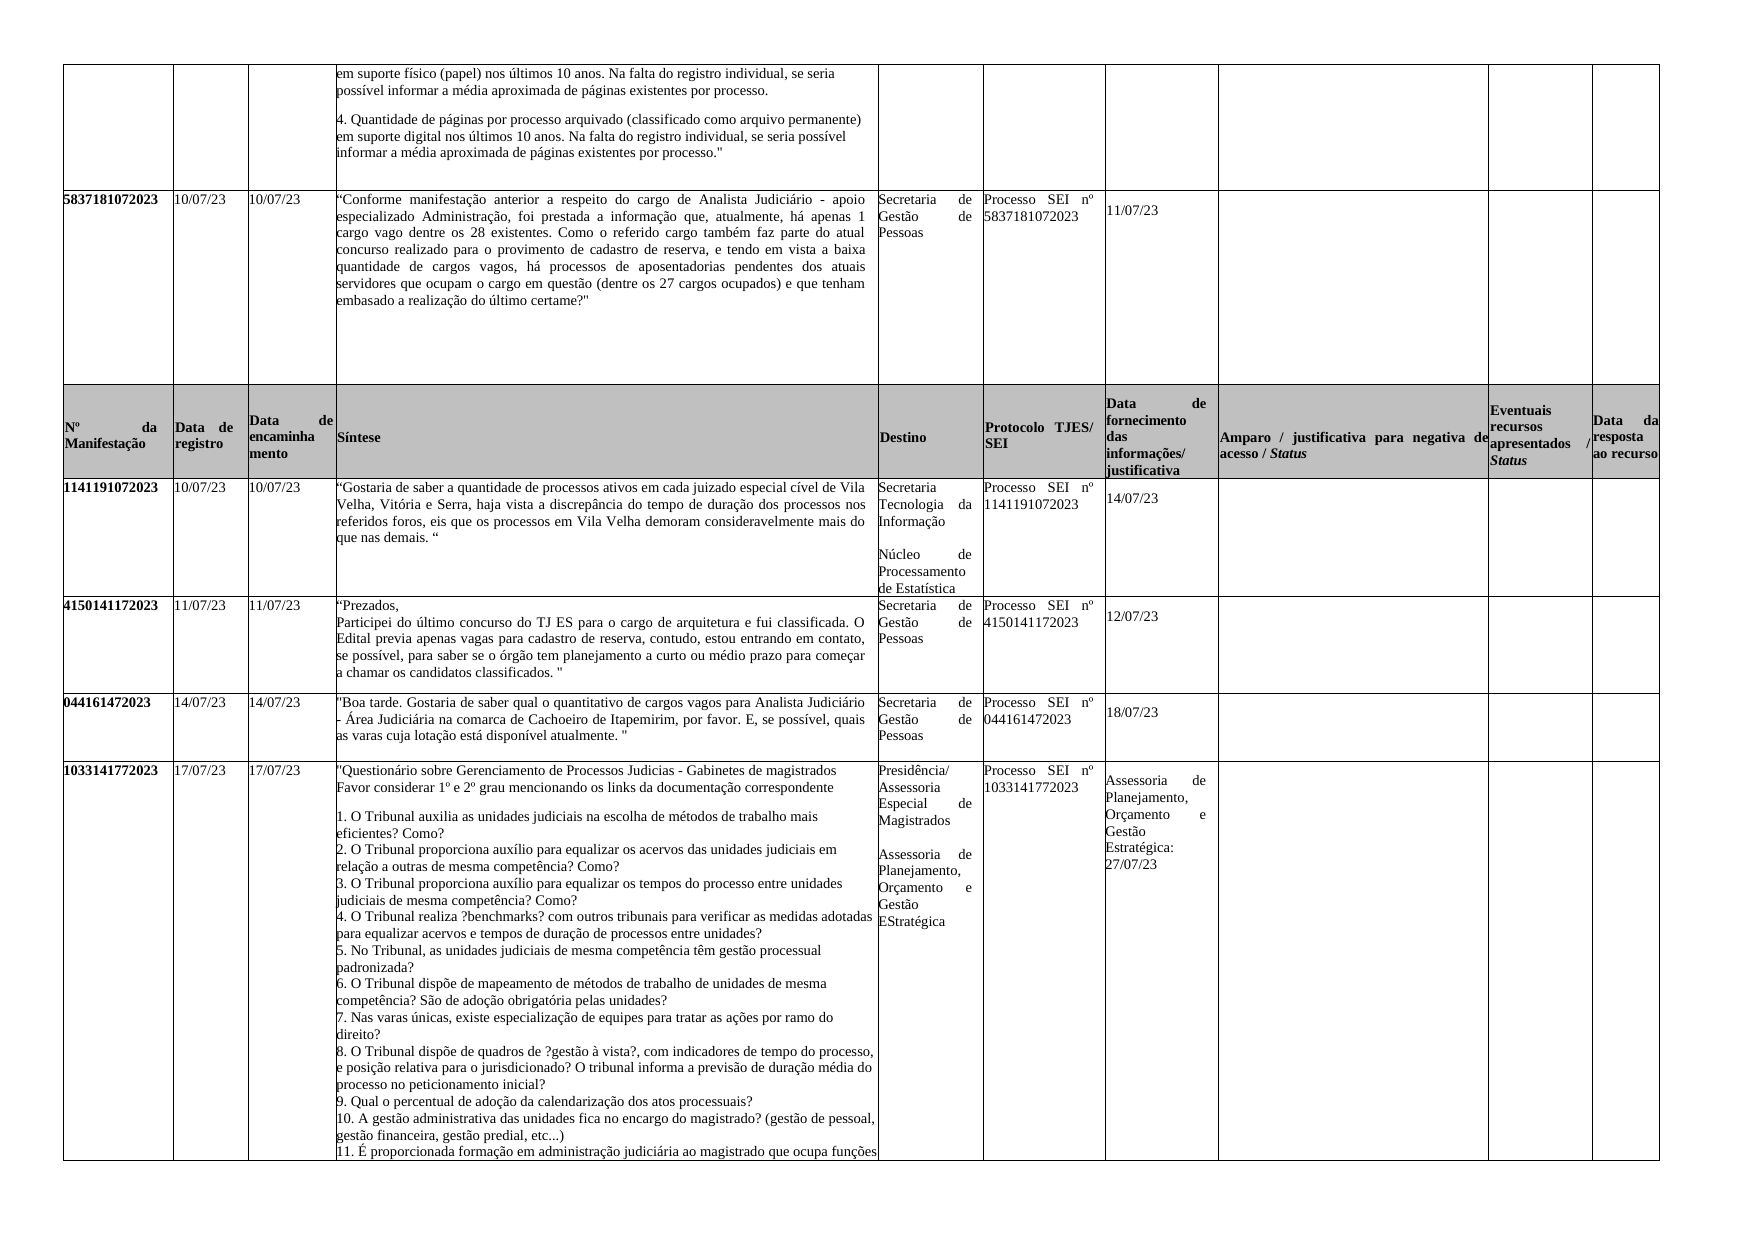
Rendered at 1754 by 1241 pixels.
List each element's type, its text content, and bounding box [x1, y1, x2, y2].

table_cell Presidência/ Assessoria Especial de Magistrados Assessoria de Planejamento, Orçamento e Gestão EStratégica [879, 762, 983, 1160]
table_cell 17/07/23 [174, 762, 248, 1160]
table_cell Secretaria de Gestão de Pessoas [879, 597, 983, 693]
table_cell 11/07/23 [1106, 191, 1218, 383]
table_cell [64, 65, 173, 190]
table_cell Data da resposta ao recurso [1593, 385, 1659, 478]
table_cell [1489, 694, 1592, 761]
table_cell Síntese [337, 385, 878, 478]
table_cell Secretaria de Gestão de Pessoas [879, 191, 983, 383]
table_cell 1141191072023 [64, 479, 173, 596]
table_cell [249, 65, 336, 190]
table_cell [1219, 597, 1488, 693]
table_cell [174, 65, 248, 190]
table_cell Protocolo TJES/ SEI [984, 385, 1105, 478]
table_cell 11/07/23 [174, 597, 248, 693]
table_cell Processo SEI nº 044161472023 [984, 694, 1105, 761]
table_cell 1033141772023 [64, 762, 173, 1160]
table_cell Nº da Manifestação [64, 385, 173, 478]
table_cell 17/07/23 [249, 762, 336, 1160]
table_cell [1489, 762, 1592, 1160]
table_cell [1489, 479, 1592, 596]
table_cell “Prezados, Participei do último concurso do TJ ES para o cargo de arquitetura e fui classificada. O Edital previa apenas vagas para cadastro de reserva, contudo, estou entrando em contato, se possível, para saber se o órgão tem planejamento a curto ou médio prazo para começar a chamar os candidatos classificados. '' [337, 597, 878, 693]
table_cell Secretaria Tecnologia da Informação Núcleo de Processamento de Estatística [879, 479, 983, 596]
table_cell [1593, 479, 1659, 596]
table_cell [1489, 191, 1592, 383]
table_cell Assessoria de Planejamento, Orçamento e Gestão Estratégica: 27/07/23 [1106, 762, 1218, 1160]
table_cell [1489, 597, 1592, 693]
table_cell [1593, 65, 1659, 190]
table_cell [1489, 65, 1592, 190]
table_cell Amparo / justificativa para negativa de acesso / Status [1219, 385, 1488, 478]
table_cell 10/07/23 [249, 479, 336, 596]
table_cell Processo SEI nº 4150141172023 [984, 597, 1105, 693]
table_cell Eventuais recursos apresentados / Status [1489, 385, 1592, 478]
table_cell 044161472023 [64, 694, 173, 761]
table_cell 11/07/23 [249, 597, 336, 693]
table_cell 4150141172023 [64, 597, 173, 693]
table_cell 14/07/23 [1106, 479, 1218, 596]
table_cell “Conforme manifestação anterior a respeito do cargo de Analista Judiciário - apoio especializado Administração, foi prestada a informação que, atualmente, há apenas 1 cargo vago dentre os 28 existentes. Como o referido cargo também faz parte do atual concurso realizado para o provimento de cadastro de reserva, e tendo em vista a baixa quantidade de cargos vagos, há processos de aposentadorias pendentes dos atuais servidores que ocupam o cargo em questão (dentre os 27 cargos ocupados) e que tenham embasado a realização do último certame?'' [337, 191, 878, 383]
table_cell 10/07/23 [174, 479, 248, 596]
table_cell [1219, 65, 1488, 190]
table_cell [1219, 694, 1488, 761]
table_cell Secretaria de Gestão de Pessoas [879, 694, 983, 761]
table_cell "Boa tarde. Gostaria de saber qual o quantitativo de cargos vagos para Analista Judiciário - Área Judiciária na comarca de Cachoeiro de Itapemirim, por favor. E, se possível, quais as varas cuja lotação está disponível atualmente. '' [337, 694, 878, 761]
table_cell [1593, 762, 1659, 1160]
table_cell [1106, 65, 1218, 190]
table_cell 5837181072023 [64, 191, 173, 383]
table_cell [879, 65, 983, 190]
table_cell [1219, 191, 1488, 383]
table_cell [1593, 191, 1659, 383]
table_cell [1593, 694, 1659, 761]
table_cell Data de fornecimento das informações/ justificativa [1106, 385, 1218, 478]
table_cell “Gostaria de saber a quantidade de processos ativos em cada juizado especial cível de Vila Velha, Vitória e Serra, haja vista a discrepância do tempo de duração dos processos nos referidos foros, eis que os processos em Vila Velha demoram consideravelmente mais do que nas demais. “ [337, 479, 878, 596]
table_cell 14/07/23 [174, 694, 248, 761]
table_cell [984, 65, 1105, 190]
table_cell 18/07/23 [1106, 694, 1218, 761]
table_cell Data de registro [174, 385, 248, 478]
table_cell "Questionário sobre Gerenciamento de Processos Judicias - Gabinetes de magistrados Favor considerar 1º e 2º grau mencionando os links da documentação correspondente 1. O Tribunal auxilia as unidades judiciais na escolha de métodos de trabalho mais eficientes? Como? 2. O Tribunal proporciona auxílio para equalizar os acervos das unidades judiciais em relação a outras de mesma competência? Como? 3. O Tribunal proporciona auxílio para equalizar os tempos do processo entre unidades judiciais de mesma competência? Como? 4. O Tribunal realiza ?benchmarks? com outros tribunais para verificar as medidas adotadas para equalizar acervos e tempos de duração de processos entre unidades? 5. No Tribunal, as unidades judiciais de mesma competência têm gestão processual padronizada? 6. O Tribunal dispõe de mapeamento de métodos de trabalho de unidades de mesma competência? São de adoção obrigatória pelas unidades? 7. Nas varas únicas, existe especialização de equipes para tratar as ações por ramo do direito? 8. O Tribunal dispõe de quadros de ?gestão à vista?, com indicadores de tempo do processo, e posição relativa para o jurisdicionado? O tribunal informa a previsão de duração média do processo no peticionamento inicial? 9. Qual o percentual de adoção da calendarização dos atos processuais? 10. A gestão administrativa das unidades fica no encargo do magistrado? (gestão de pessoal, gestão financeira, gestão predial, etc...) 11. É proporcionada formação em administração judiciária ao magistrado que ocupa funções [337, 762, 878, 1160]
table_cell 10/07/23 [249, 191, 336, 383]
table_cell Processo SEI nº 1141191072023 [984, 479, 1105, 596]
table_cell Data de encaminha mento [249, 385, 336, 478]
table_cell Processo SEI nº 5837181072023 [984, 191, 1105, 383]
table_cell [1219, 479, 1488, 596]
table_cell 10/07/23 [174, 191, 248, 383]
table_cell em suporte físico (papel) nos últimos 10 anos. Na falta do registro individual, se seria possível informar a média aproximada de páginas existentes por processo. 4. Quantidade de páginas por processo arquivado (classificado como arquivo permanente) em suporte digital nos últimos 10 anos. Na falta do registro individual, se seria possível informar a média aproximada de páginas existentes por processo.'' [337, 65, 878, 190]
table_cell 12/07/23 [1106, 597, 1218, 693]
table_cell 14/07/23 [249, 694, 336, 761]
table_cell Processo SEI nº 1033141772023 [984, 762, 1105, 1160]
table_cell Destino [879, 385, 983, 478]
table_cell [1593, 597, 1659, 693]
table_cell [1219, 762, 1488, 1160]
